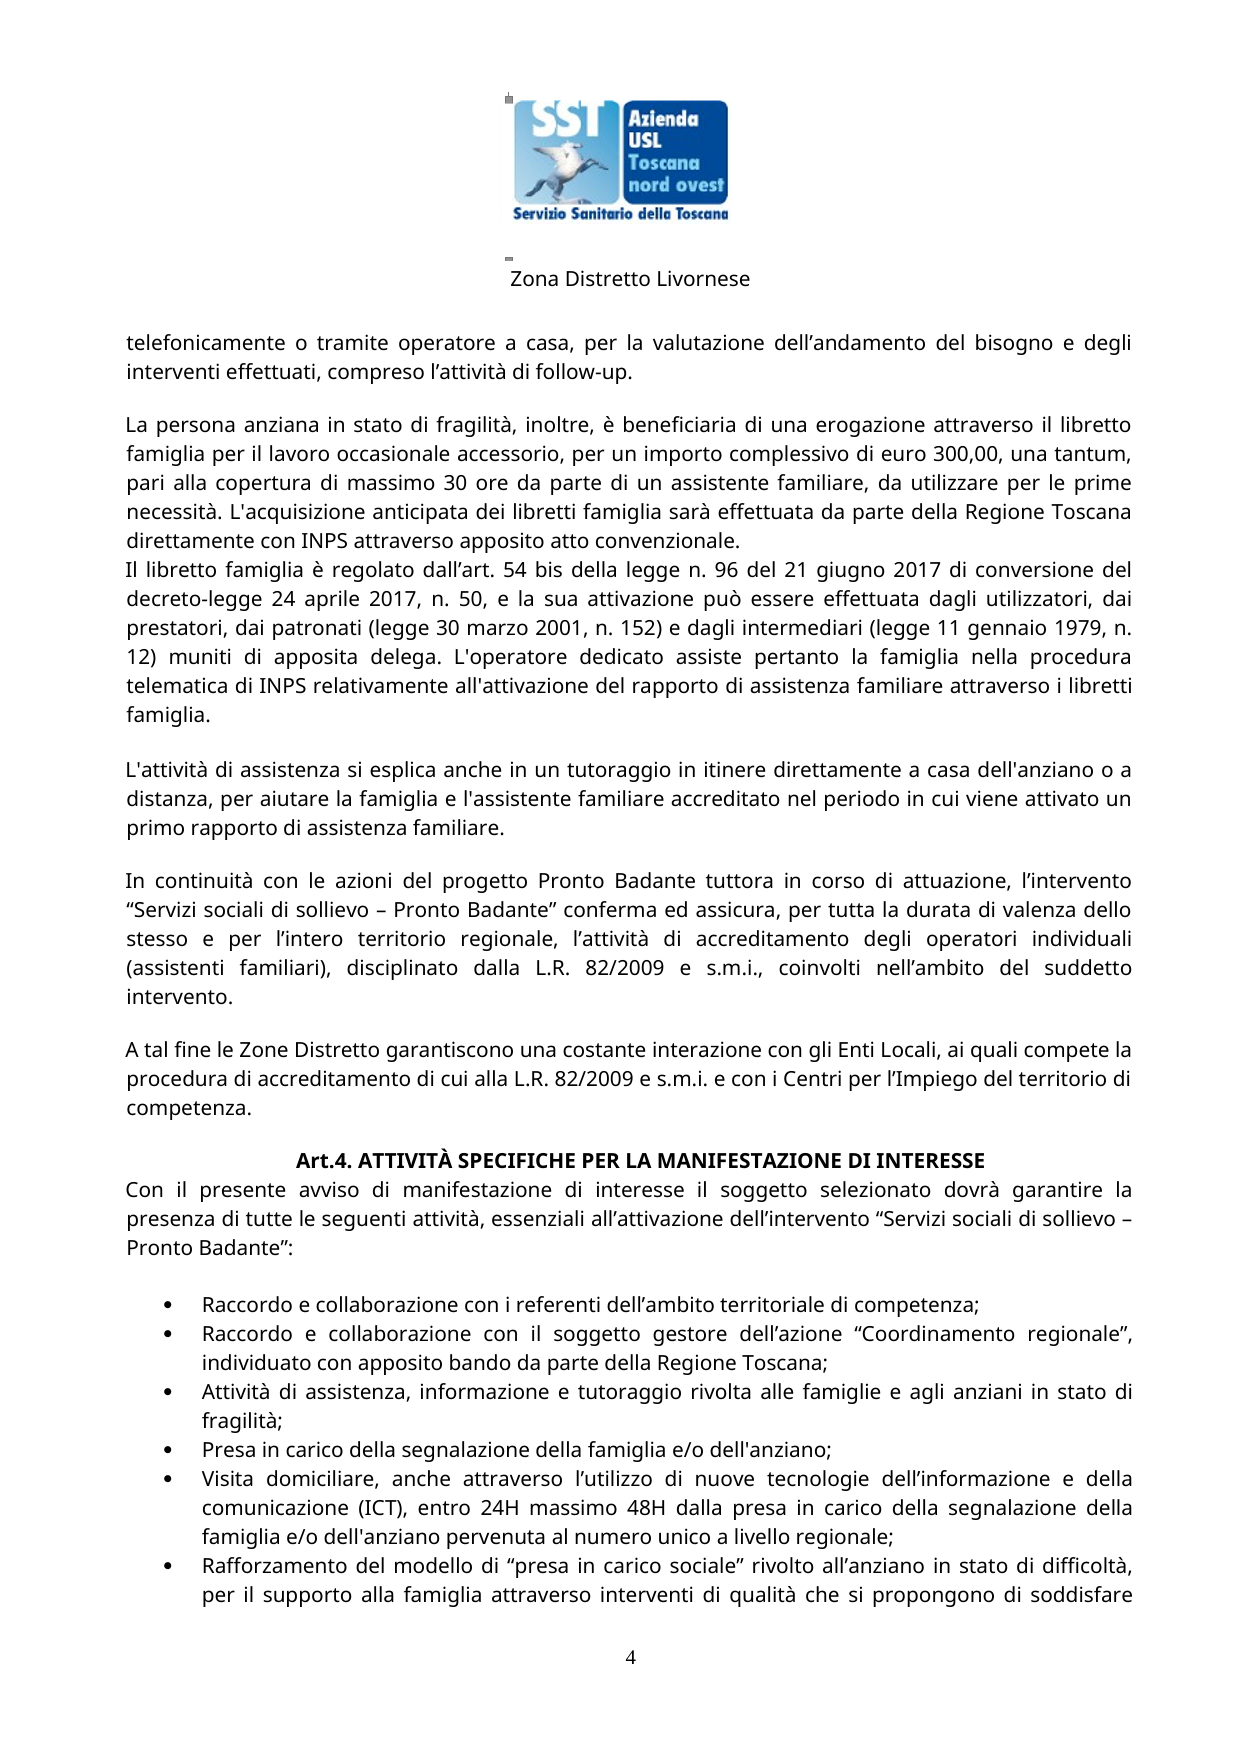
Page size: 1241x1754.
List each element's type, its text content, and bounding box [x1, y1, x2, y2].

text In continuità con le azioni del progetto Pronto Badante tuttora in corso di attuazione, l’intervento “Servizi sociali di sollievo – Pronto Badante” conferma ed assicura, per tutta la durata di valenza dello stesso e per l’intero territorio regionale, l’attività di accreditamento degli operatori individuali (assistenti familiari), disciplinato dalla L.R. 82/2009 e s.m.i., coinvolti nell’ambito del suddetto intervento. [125, 866, 1134, 1011]
list Raccordo e collaborazione con i referenti dell’ambito territoriale di competenza; [164, 1291, 1134, 1319]
text Il libretto famiglia è regolato dall’art. 54 bis della legge n. 96 del 21 giugno 2017 di conversione del decreto-legge 24 aprile 2017, n. 50, e la sua attivazione può essere effettuata dagli utilizzatori, dai prestatori, dai patronati (legge 30 marzo 2001, n. 152) e dagli intermediari (legge 11 gennaio 1979, n. 12) muniti di apposita delega. L'operatore dedicato assiste pertanto la famiglia nella procedura telematica di INPS relativamente all'attivazione del rapporto di assistenza familiare attraverso i libretti famiglia. [125, 555, 1134, 728]
text L'attività di assistenza si esplica anche in un tutoraggio in itinere direttamente a casa dell'anziano o a distanza, per aiutare la famiglia e l'assistente familiare accreditato nel periodo in cui viene attivato un primo rapporto di assistenza familiare. [125, 755, 1134, 842]
text A tal fine le Zone Distretto garantiscono una costante interazione con gli Enti Locali, ai quali compete la procedura di accreditamento di cui alla L.R. 82/2009 e s.m.i. e con i Centri per l’Impiego del territorio di competenza. [125, 1035, 1134, 1121]
picture [596, 92, 715, 240]
text La persona anziana in stato di fragilità, inoltre, è beneficiaria di una erogazione attraverso il libretto famiglia per il lavoro occasionale accessorio, per un importo complessivo di euro 300,00, una tantum, pari alla copertura di massimo 30 ore da parte di un assistente familiare, da utilizzare per le prime necessità. L'acquisizione anticipata dei libretti famiglia sarà effettuata da parte della Regione Toscana direttamente con INPS attraverso apposito atto convenzionale. [125, 410, 1134, 554]
text telefonicamente o tramite operatore a casa, per la valutazione dell’andamento del bisogno e degli interventi effettuati, compreso l’attività di follow-up. [125, 328, 1134, 386]
list Attività di assistenza, informazione e tutoraggio rivolta alle famiglie e agli anziani in stato di fragilità; [164, 1377, 1134, 1435]
subtitle Art.4. ATTIVITÀ SPECIFICHE PER LA MANIFESTAZIONE DI INTERESSE [296, 1146, 1136, 1174]
text Con il presente avviso di manifestazione di interesse il soggetto selezionato dovrà garantire la presenza di tutte le seguenti attività, essenziali all’attivazione dell’intervento “Servizi sociali di sollievo – Pronto Badante”: [125, 1175, 1134, 1261]
list Visita domiciliare, anche attraverso l’utilizzo di nuove tecnologie dell’informazione e della comunicazione (ICT), entro 24H massimo 48H dalla presa in carico della segnalazione della famiglia e/o dell'anziano pervenuta al numero unico a livello regionale; [164, 1464, 1134, 1551]
list Rafforzamento del modello di “presa in carico sociale” rivolto all’anziano in stato di difficoltà, per il supporto alla famiglia attraverso interventi di qualità che si propongono di soddisfare [164, 1551, 1134, 1608]
list Presa in carico della segnalazione della famiglia e/o dell'anziano; [164, 1435, 1134, 1464]
list Raccordo e collaborazione con il soggetto gestore dell’azione “Coordinamento regionale”, individuato con apposito bando da parte della Regione Toscana; [164, 1319, 1134, 1377]
